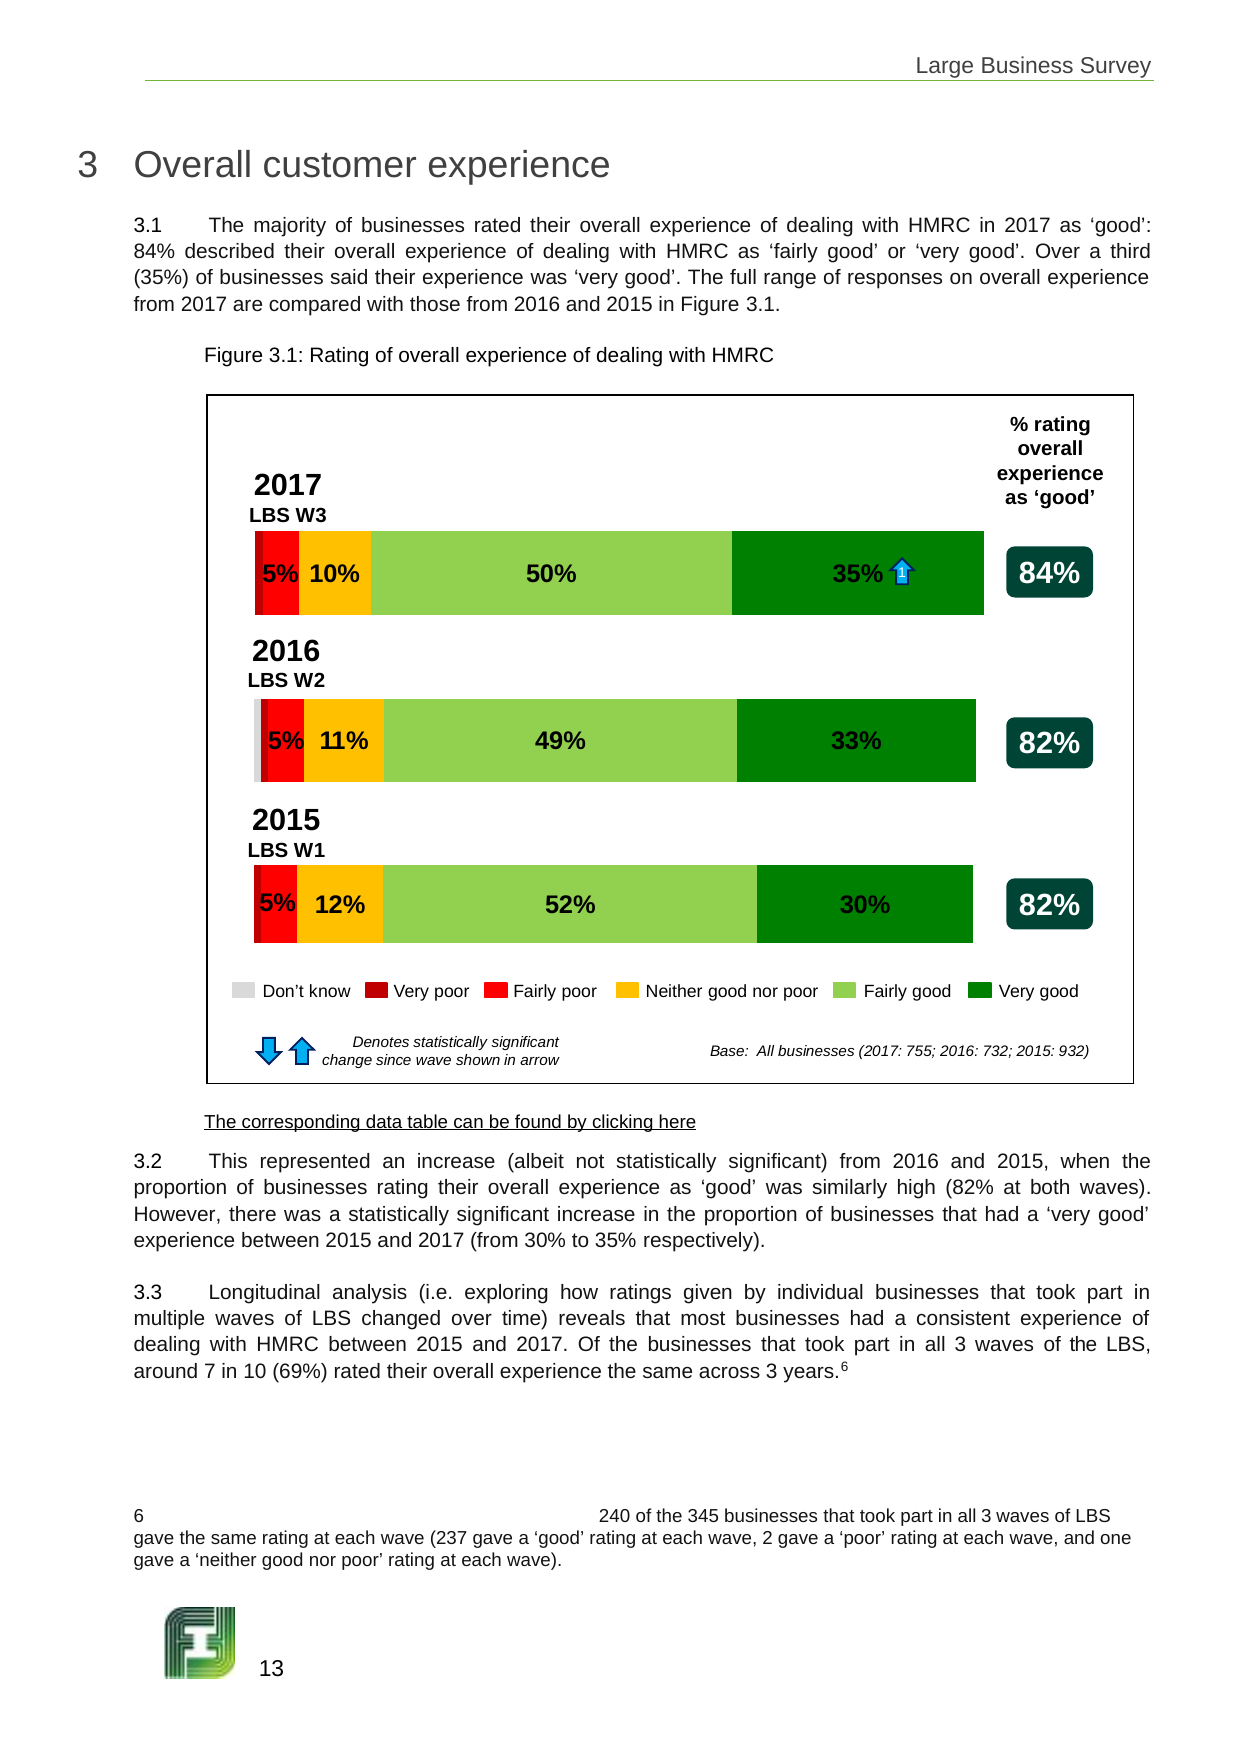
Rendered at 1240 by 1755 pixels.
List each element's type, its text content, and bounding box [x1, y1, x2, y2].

subtitle Figure 3.1: Rating of overall experience of dealing with HMRC [204, 343, 1214, 367]
text The corresponding data table can be found by clicking here [204, 1111, 1214, 1132]
list This represented an increase (albeit not statistically significant) from 2016 and 2015, when the proportion of businesses rating their overall experience as ‘good’ was similarly high (82% at both waves). However, there was a statistically significant increase in the proportion of businesses that had a ‘very good’ experience between 2015 and 2017 (from 30% to 35% respectively). [133, 1149, 1151, 1252]
list Longitudinal analysis (i.e. exploring how ratings given by individual businesses that took part in multiple waves of LBS changed over time) reveals that most businesses had a consistent experience of dealing with HMRC between 2015 and 2017. Of the businesses that took part in all 3 waves of the LBS, around 7 in 10 (69%) rated their overall experience the same across 3 years.6 [133, 1279, 1151, 1383]
list 240 of the 345 businesses that took part in all 3 waves of LBS gave the same rating at each wave (237 gave a ‘good’ rating at each wave, 2 gave a ‘poor’ rating at each wave, and one gave a ‘neither good nor poor’ rating at each wave). [133, 1505, 1151, 1570]
list The majority of businesses rated their overall experience of dealing with HMRC in 2017 as ‘good’: 84% described their overall experience of dealing with HMRC as ‘fairly good’ or ‘very good’. Over a third (35%) of businesses said their experience was ‘very good’. The full range of responses on overall experience from 2017 are compared with those from 2016 and 2015 in Figure 3.1. [133, 212, 1151, 316]
subtitle Overall customer experience [77, 143, 1214, 186]
